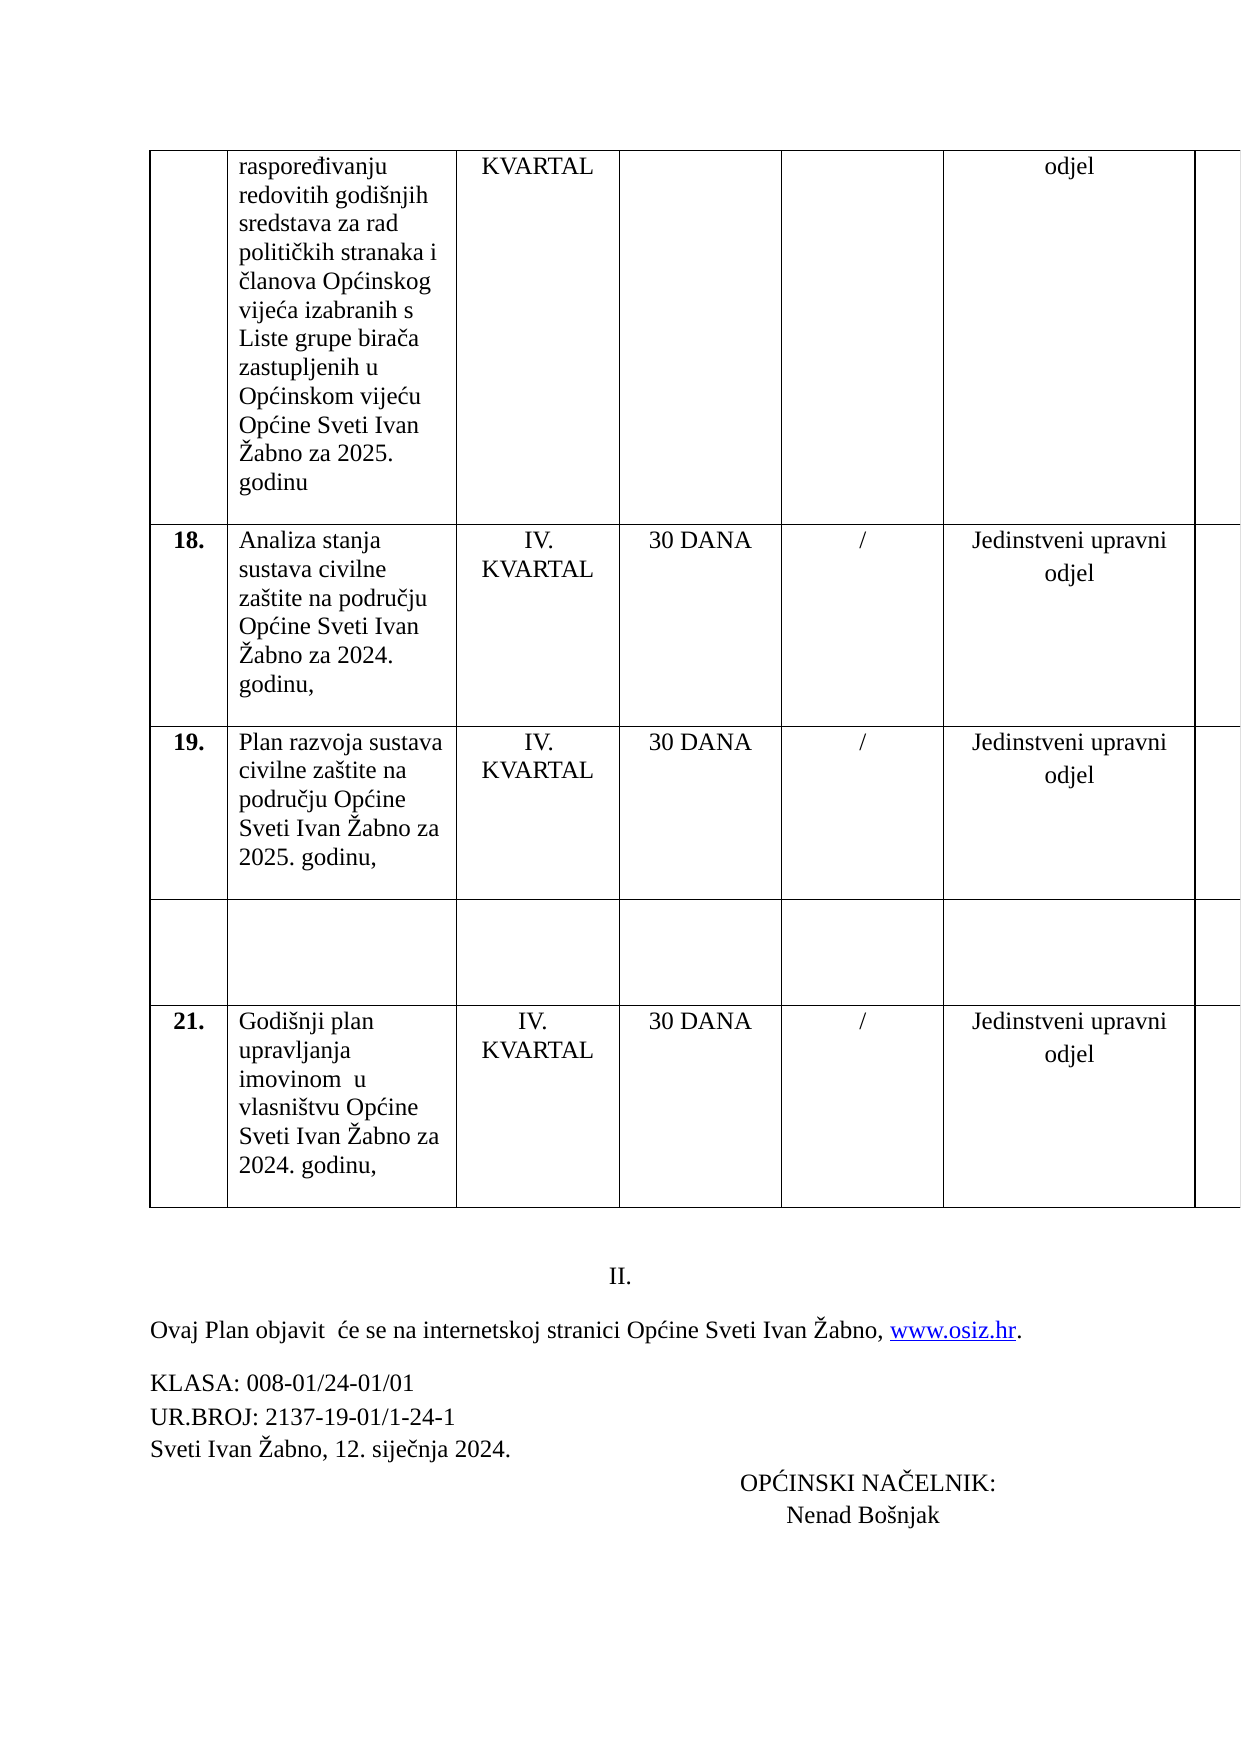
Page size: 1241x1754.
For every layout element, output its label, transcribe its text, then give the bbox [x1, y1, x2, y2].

table_cell IV. KVARTAL [457, 727, 619, 898]
table_cell / [782, 525, 943, 726]
table_cell 30 DANA [620, 525, 781, 726]
text Ovaj Plan objavit će se na internetskoj stranici Općine Sveti Ivan Žabno, www.osiz.hr. [150, 1315, 1090, 1343]
table_cell [944, 900, 1194, 1005]
table_cell Jedinstveni upravni odjel [944, 525, 1194, 726]
table_cell Općinsko vijeće [1196, 1006, 1240, 1207]
table_cell 21. [151, 1006, 227, 1207]
table_cell odjel [944, 151, 1194, 524]
table_cell 30 DANA [620, 727, 781, 898]
table_cell 30 DANA [620, 1006, 781, 1207]
table_cell KVARTAL [457, 151, 619, 524]
table_cell / [782, 727, 943, 898]
table_cell 19. [151, 727, 227, 898]
table_cell Plan razvoja sustava civilne zaštite na području Općine Sveti Ivan Žabno za 2025. godinu, [228, 727, 456, 898]
table_cell Jedinstveni upravni odjel [944, 727, 1194, 898]
table_cell raspoređivanju redovitih godišnjih sredstava za rad političkih stranaka i članova Općinskog vijeća izabranih s Liste grupe birača zastupljenih u Općinskom vijeću Općine Sveti Ivan Žabno za 2025. godinu [228, 151, 456, 524]
table_cell [782, 900, 943, 1005]
table_cell [620, 900, 781, 1005]
text KLASA: 008-01/24-01/01 [150, 1368, 1090, 1397]
table_cell [782, 151, 943, 524]
table_cell IV. KVARTAL [457, 525, 619, 726]
table_cell Godišnji plan upravljanja imovinom u vlasništvu Općine Sveti Ivan Žabno za 2024. godinu, [228, 1006, 456, 1207]
table_cell Općinsko vijeće [1196, 900, 1240, 1005]
table_cell Općinsko vijeće [1196, 525, 1240, 726]
table_cell Jedinstveni upravni odjel [944, 1006, 1194, 1207]
table_cell IV. KVARTAL [457, 1006, 619, 1207]
table_cell [151, 151, 227, 524]
table_cell [151, 900, 227, 1005]
table_cell 18. [151, 525, 227, 726]
text II. [150, 1261, 1090, 1289]
text UR.BROJ: 2137-19-01/1-24-1 [150, 1402, 1090, 1430]
text Nenad Bošnjak [150, 1501, 1090, 1529]
table_cell Općinsko vijeće [1196, 727, 1240, 898]
table_cell / [782, 1006, 943, 1207]
text OPĆINSKI NAČELNIK: [150, 1468, 1090, 1496]
table_cell [457, 900, 619, 1005]
table_cell Općinsko vijeće [1196, 151, 1240, 524]
table_cell [228, 900, 456, 1005]
text Sveti Ivan Žabno, 12. siječnja 2024. [150, 1434, 1090, 1463]
table_cell Analiza stanja sustava civilne zaštite na području Općine Sveti Ivan Žabno za 2024. godinu, [228, 525, 456, 726]
table_cell [620, 151, 781, 524]
